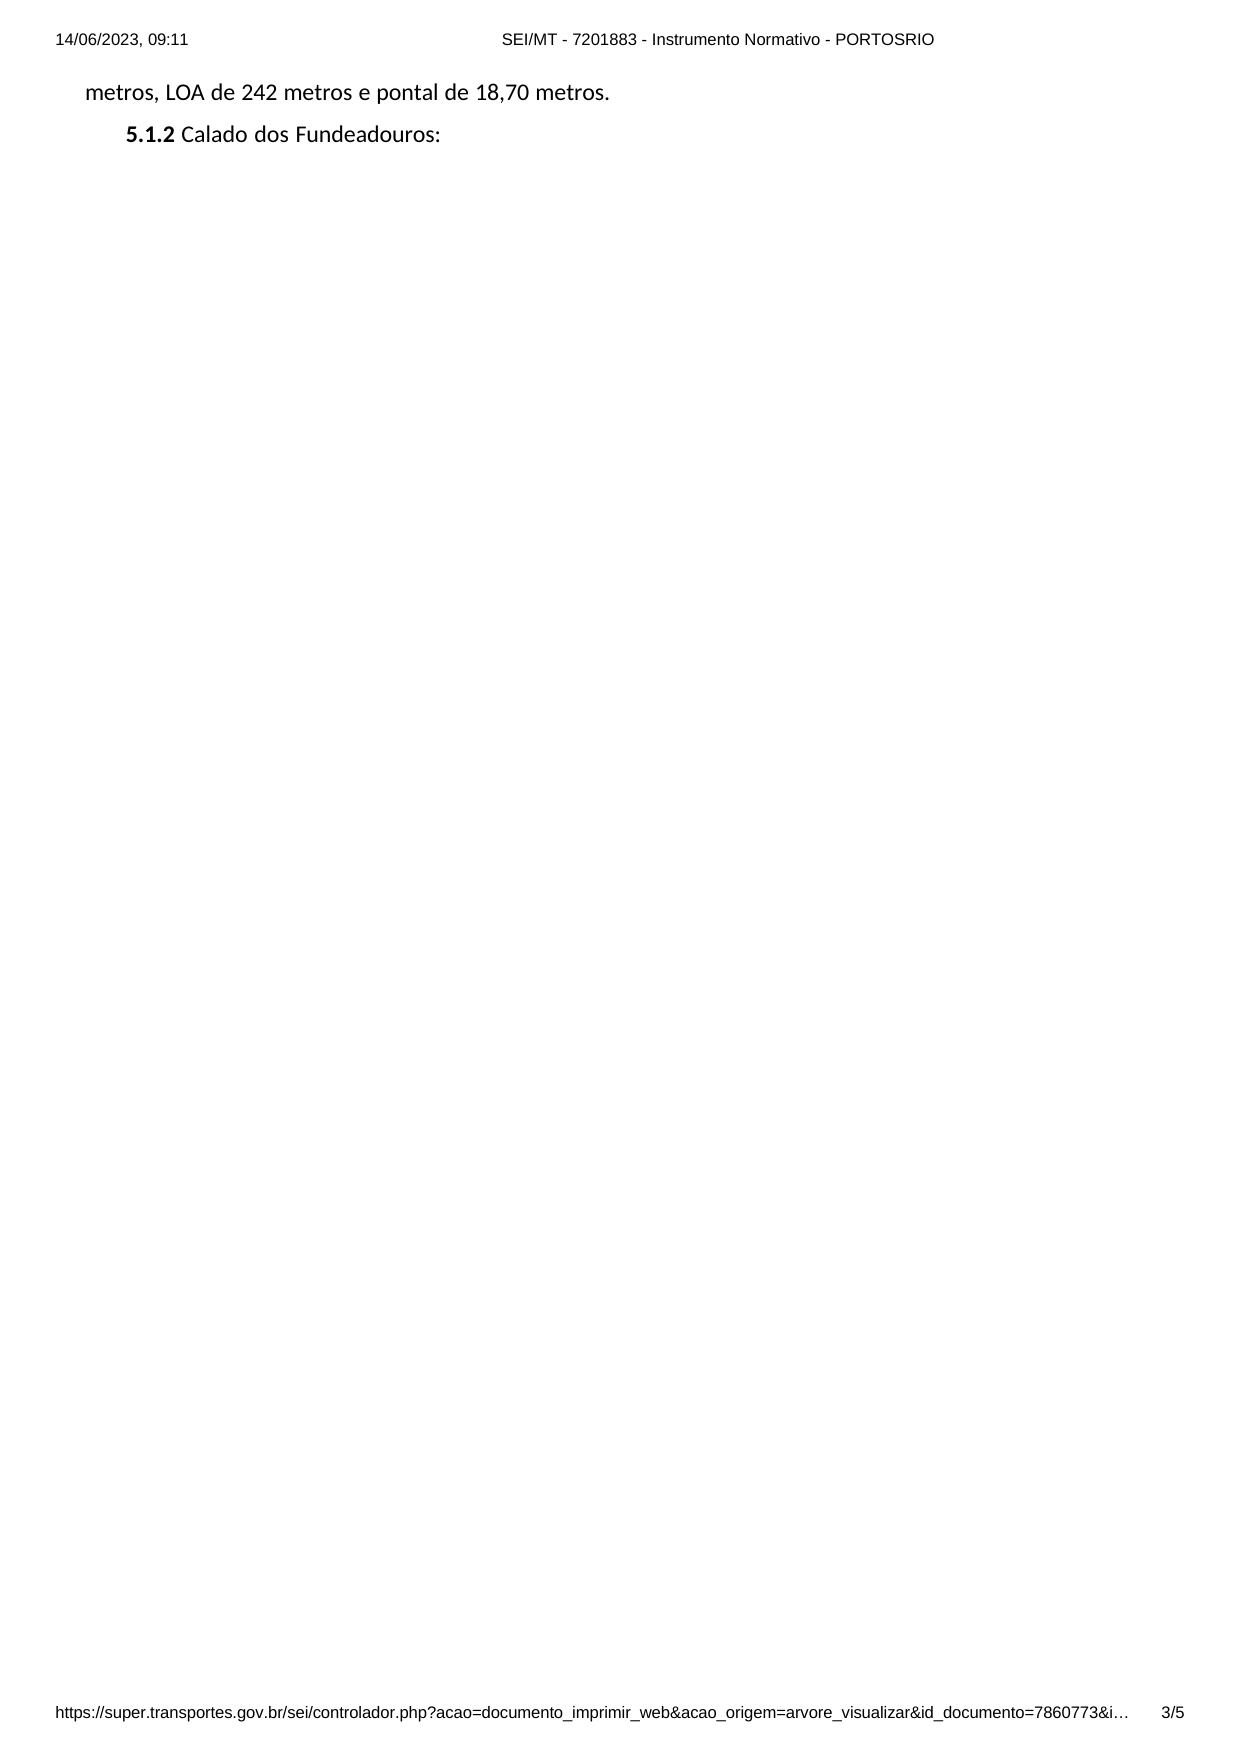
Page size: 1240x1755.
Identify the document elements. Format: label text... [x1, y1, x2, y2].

list Calado dos Fundeadouros: [126, 119, 1196, 148]
list A dimensão dos navios que navegam pelo Canal Norte da Ilha do Mar ns está limitada a boca de 32,20 metros, LOA de 242 metros e pontal de 18,70 metros. [44, 77, 1157, 106]
